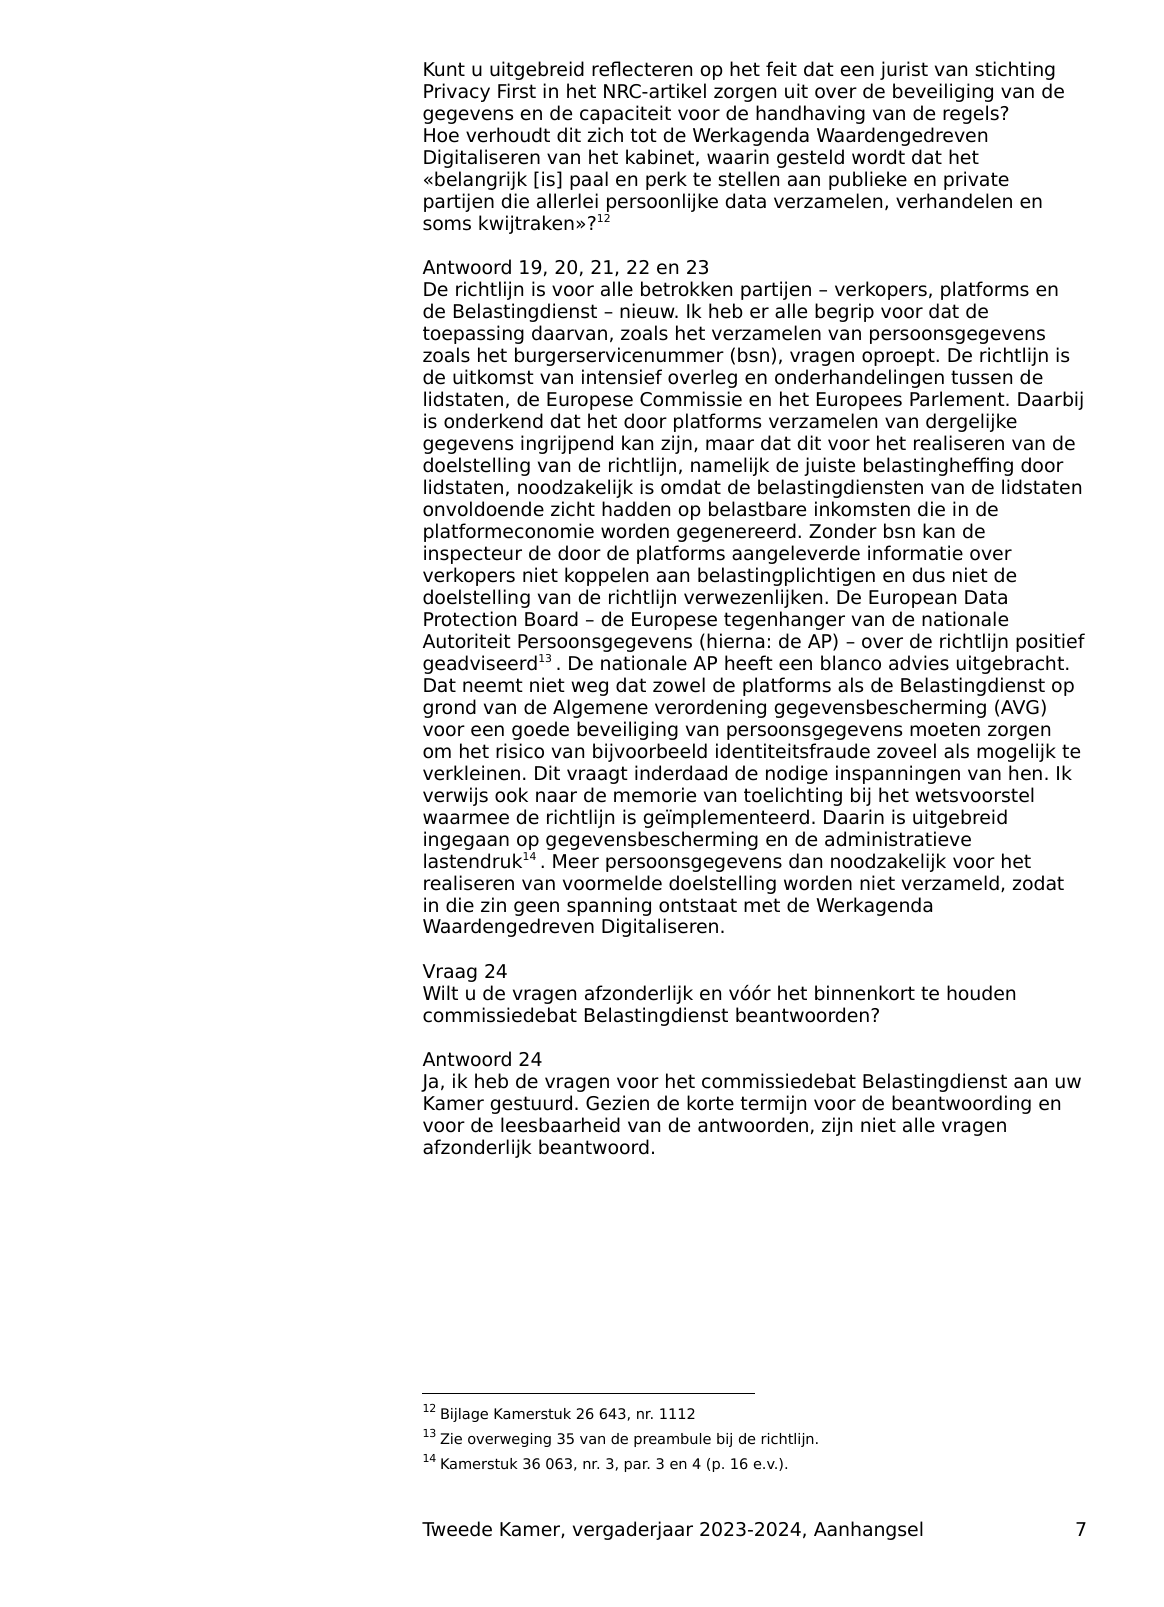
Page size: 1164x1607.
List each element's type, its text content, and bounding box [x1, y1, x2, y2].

text Kamerstuk 36 063, nr. 3, par. 3 en 4 (p. 16 e.v.). [422, 1452, 1087, 1474]
text Kunt u uitgebreid reflecteren op het feit dat een jurist van stichting Privacy First in het NRC-artikel zorgen uit over de beveiliging van de gegevens en de capaciteit voor de handhaving van de regels? [422, 59, 1087, 125]
text Bijlage Kamerstuk 26 643, nr. 1112 [422, 1402, 1087, 1424]
text Antwoord 24 [422, 1049, 1087, 1071]
text Ja, ik heb de vragen voor het commissiedebat Belastingdienst aan uw Kamer gestuurd. Gezien de korte termijn voor de beantwoording en voor de leesbaarheid van de antwoorden, zijn niet alle vragen afzonderlijk beantwoord. [422, 1071, 1087, 1159]
text Zie overweging 35 van de preambule bij de richtlijn. [422, 1427, 1087, 1449]
text Antwoord 19, 20, 21, 22 en 23 [422, 257, 1087, 279]
text Vraag 24 [422, 961, 1087, 983]
text Wilt u de vragen afzonderlijk en vóór het binnenkort te houden commissiedebat Belastingdienst beantwoorden? [422, 983, 1087, 1027]
text Hoe verhoudt dit zich tot de Werkagenda Waardengedreven Digitaliseren van het kabinet, waarin gesteld wordt dat het «belangrijk [is] paal en perk te stellen aan publieke en private partijen die allerlei persoonlijke data verzamelen, verhandelen en soms kwijtraken»? [422, 125, 1087, 235]
text De richtlijn is voor alle betrokken partijen – verkopers, platforms en de Belastingdienst – nieuw. Ik heb er alle begrip voor dat de toepassing daarvan, zoals het verzamelen van persoonsgegevens zoals het burgerservicenummer (bsn), vragen oproept. De richtlijn is de uitkomst van intensief overleg en onderhandelingen tussen de lidstaten, de Europese Commissie en het Europees Parlement. Daarbij is onderkend dat het door platforms verzamelen van dergelijke gegevens ingrijpend kan zijn, maar dat dit voor het realiseren van de doelstelling van de richtlijn, namelijk de juiste belastingheffing door lidstaten, noodzakelijk is omdat de belastingdiensten van de lidstaten onvoldoende zicht hadden op belastbare inkomsten die in de platformeconomie worden gegenereerd. Zonder bsn kan de inspecteur de door de platforms aangeleverde informatie over verkopers niet koppelen aan belastingplichtigen en dus niet de doelstelling van de richtlijn verwezenlijken. De European Data Protection Board – de Europese tegenhanger van de nationale Autoriteit Persoonsgegevens (hierna: de AP) – over de richtlijn positief geadviseerd. De nationale AP heeft een blanco advies uitgebracht. Dat neemt niet weg dat zowel de platforms als de Belastingdienst op grond van de Algemene verordening gegevensbescherming (AVG) voor een goede beveiliging van persoonsgegevens moeten zorgen om het risico van bijvoorbeeld identiteitsfraude zoveel als mogelijk te verkleinen. Dit vraagt inderdaad de nodige inspanningen van hen. Ik verwijs ook naar de memorie van toelichting bij het wetsvoorstel waarmee de richtlijn is geïmplementeerd. Daarin is uitgebreid ingegaan op gegevensbescherming en de administratieve lastendruk. Meer persoonsgegevens dan noodzakelijk voor het realiseren van voormelde doelstelling worden niet verzameld, zodat in die zin geen spanning ontstaat met de Werkagenda Waardengedreven Digitaliseren. [422, 279, 1087, 938]
